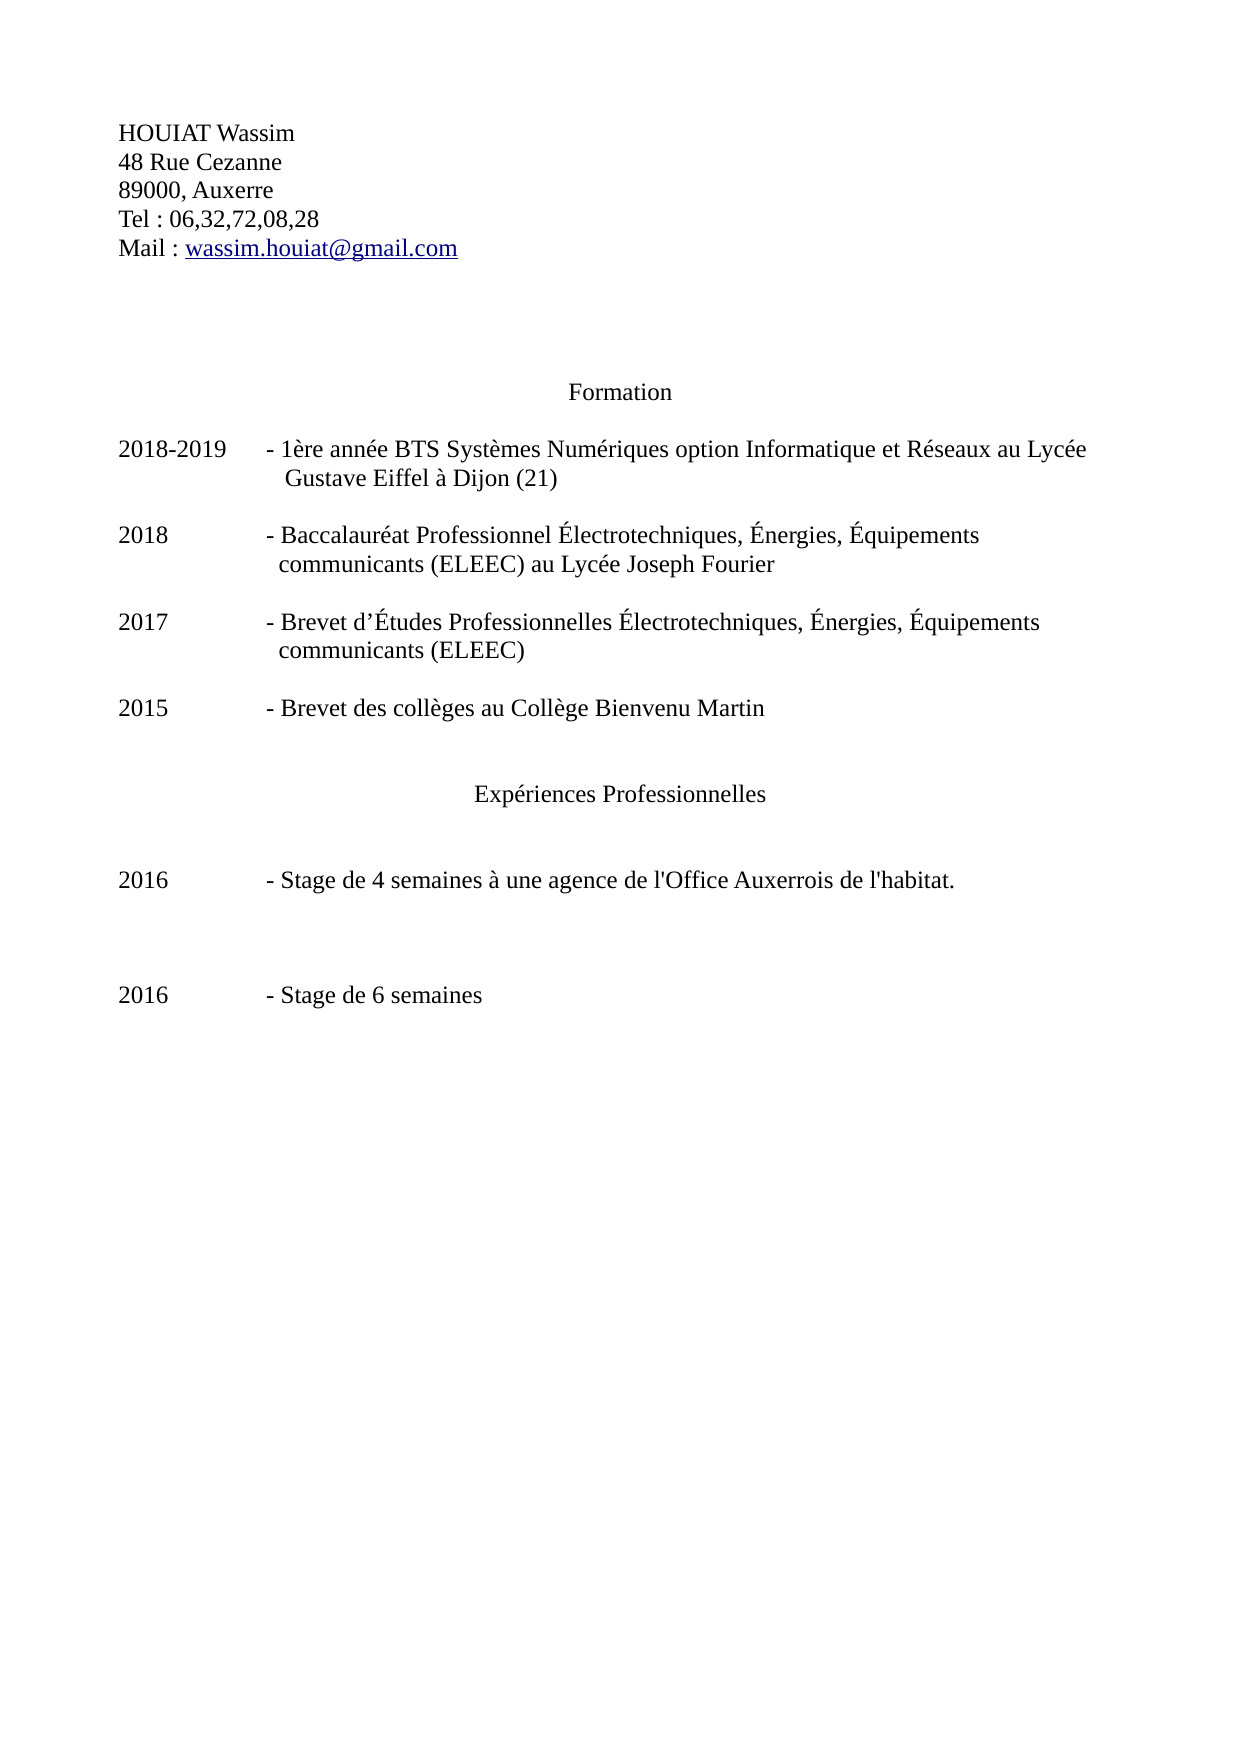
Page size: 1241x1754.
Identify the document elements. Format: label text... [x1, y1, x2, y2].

text 89000, Auxerre [118, 176, 1122, 204]
text Tel : 06,32,72,08,28 [118, 204, 1122, 233]
text 2017 - Brevet d’Études Professionnelles Électrotechniques, Énergies, Équipements communicants (ELEEC) [118, 607, 1122, 664]
text 48 Rue Cezanne [118, 147, 1122, 176]
text Formation [118, 377, 1122, 406]
text Expériences Professionnelles [118, 779, 1122, 808]
text 2016 - Stage de 4 semaines à une agence de l'Office Auxerrois de l'habitat. [118, 866, 1122, 894]
text HOUIAT Wassim [118, 118, 1122, 147]
text 2015 - Brevet des collèges au Collège Bienvenu Martin [118, 693, 1122, 722]
text Mail : wassim.houiat@gmail.com [118, 233, 1122, 262]
text 2018-2019 - 1ère année BTS Systèmes Numériques option Informatique et Réseaux au Lycée Gustave Eiffel à Dijon (21) [118, 434, 1122, 492]
text 2018 - Baccalauréat Professionnel Électrotechniques, Énergies, Équipements communicants (ELEEC) au Lycée Joseph Fourier [118, 521, 1122, 578]
text 2016 - Stage de 6 semaines [118, 981, 1122, 1009]
